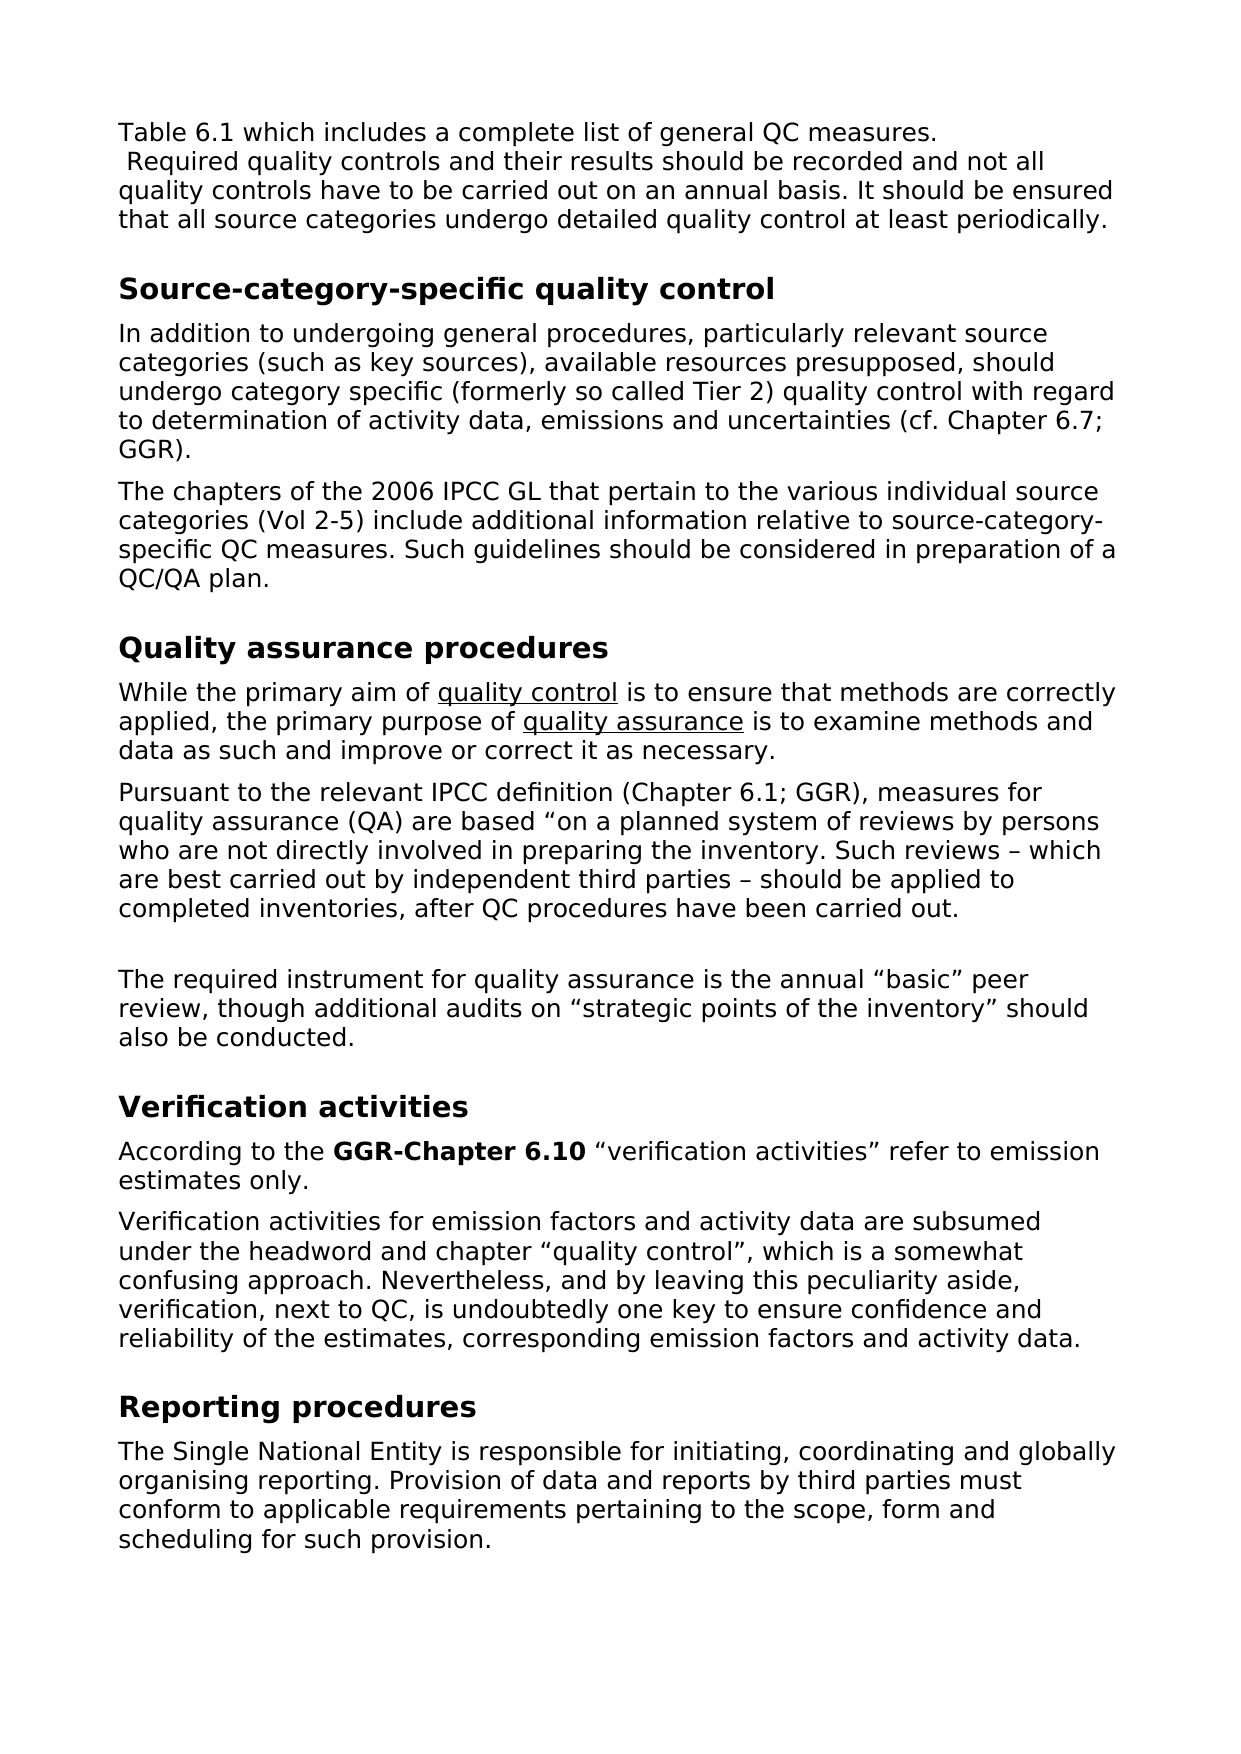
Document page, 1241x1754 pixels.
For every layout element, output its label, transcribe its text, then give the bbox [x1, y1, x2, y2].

subtitle Source-category-specific quality control [118, 272, 1122, 306]
text The required instrument for quality assurance is the annual “basic” peer review, though additional audits on “strategic points of the inventory” should also be conducted. [118, 965, 1122, 1053]
text Table 6.1 which includes a complete list of general QC measures. Required quality controls and their results should be recorded and not all quality controls have to be carried out on an annual basis. It should be ensured that all source categories undergo detailed quality control at least periodically. [118, 118, 1122, 235]
subtitle Verification activities [118, 1090, 1122, 1124]
text Verification activities for emission factors and activity data are subsumed under the headword and chapter “quality control”, which is a somewhat confusing approach. Nevertheless, and by leaving this peculiarity aside, verification, next to QC, is undoubtedly one key to ensure confidence and reliability of the estimates, corresponding emission factors and activity data. [118, 1207, 1122, 1353]
text While the primary aim of quality control is to ensure that methods are correctly applied, the primary purpose of quality assurance is to examine methods and data as such and improve or correct it as necessary. [118, 678, 1122, 765]
text The Single National Entity is responsible for initiating, coordinating and globally organising reporting. Provision of data and reports by third parties must conform to applicable requirements pertaining to the scope, form and scheduling for such provision. [118, 1437, 1122, 1554]
text Pursuant to the relevant IPCC definition (Chapter 6.1; GGR), measures for quality assurance (QA) are based “on a planned system of reviews by persons who are not directly involved in preparing the inventory. Such reviews – which are best carried out by independent third parties – should be applied to completed inventories, after QC procedures have been carried out. [118, 778, 1122, 953]
text The chapters of the 2006 IPCC GL that pertain to the various individual source categories (Vol 2-5) include additional information relative to source-category-specific QC measures. Such guidelines should be considered in preparation of a QC/QA plan. [118, 477, 1122, 594]
text According to the GGR-Chapter 6.10 “verification activities” refer to emission estimates only. [118, 1137, 1122, 1195]
subtitle Quality assurance procedures [118, 631, 1122, 665]
text In addition to undergoing general procedures, particularly relevant source categories (such as key sources), available resources presupposed, should undergo category specific (formerly so called Tier 2) quality control with regard to determination of activity data, emissions and uncertainties (cf. Chapter 6.7; GGR). [118, 319, 1122, 464]
subtitle Reporting procedures [118, 1391, 1122, 1425]
